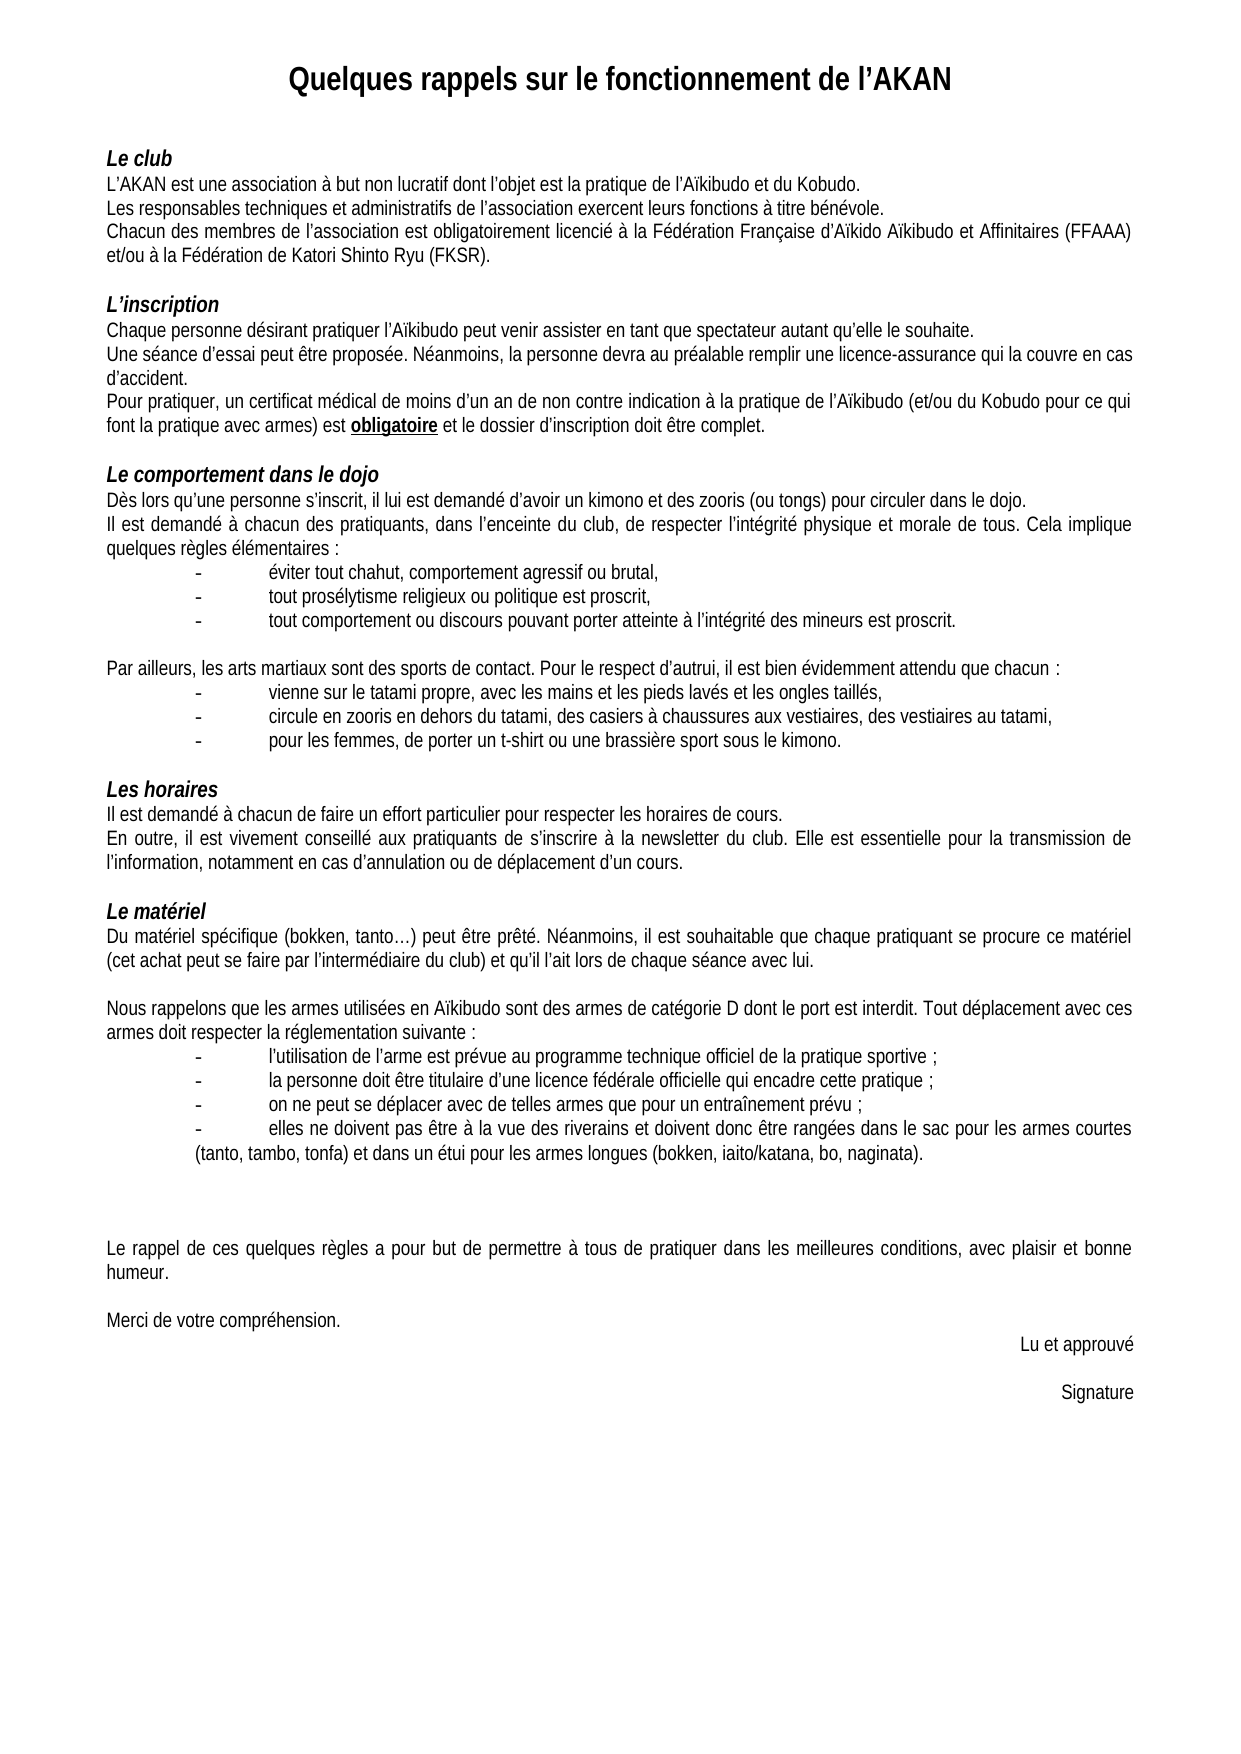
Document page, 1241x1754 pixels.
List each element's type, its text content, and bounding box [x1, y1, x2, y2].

text Pour pratiquer, un certificat médical de moins d’un an de non contre indication à la pratique de l’Aïkibudo (et/ou du Kobudo pour ce qui font la pratique avec armes) est obligatoire et le dossier d’inscription doit être complet. [106, 389, 1134, 437]
list éviter tout chahut, comportement agressif ou brutal, [195, 559, 1134, 584]
list vienne sur le tatami propre, avec les mains et les pieds lavés et les ongles taillés, [195, 680, 1134, 704]
list pour les femmes, de porter un t-shirt ou une brassière sport sous le kimono. [195, 728, 1134, 752]
list l’utilisation de l’arme est prévue au programme technique officiel de la pratique sportive ; [195, 1044, 1134, 1068]
list circule en zooris en dehors du tatami, des casiers à chaussures aux vestiaires, des vestiaires au tatami, [195, 704, 1134, 728]
list tout comportement ou discours pouvant porter atteinte à l’intégrité des mineurs est proscrit. [195, 608, 1134, 632]
text Une séance d’essai peut être proposée. Néanmoins, la personne devra au préalable remplir une licence-assurance qui la couvre en cas d’accident. [106, 342, 1134, 389]
list la personne doit être titulaire d’une licence fédérale officielle qui encadre cette pratique ; [195, 1068, 1134, 1092]
text Quelques rappels sur le fonctionnement de l’AKAN [47, 59, 1193, 97]
text Il est demandé à chacun des pratiquants, dans l’enceinte du club, de respecter l’intégrité physique et morale de tous. Cela implique quelques règles élémentaires : [106, 512, 1134, 559]
text Par ailleurs, les arts martiaux sont des sports de contact. Pour le respect d’autrui, il est bien évidemment attendu que chacun : [106, 656, 1134, 680]
text L’AKAN est une association à but non lucratif dont l’objet est la pratique de l’Aïkibudo et du Kobudo. [106, 171, 1134, 195]
text Nous rappelons que les armes utilisées en Aïkibudo sont des armes de catégorie D dont le port est interdit. Tout déplacement avec ces armes doit respecter la réglementation suivante : [106, 996, 1134, 1044]
text Du matériel spécifique (bokken, tanto…) peut être prêté. Néanmoins, il est souhaitable que chaque pratiquant se procure ce matériel (cet achat peut se faire par l’intermédiaire du club) et qu’il l’ait lors de chaque séance avec lui. [106, 924, 1134, 972]
list tout prosélytisme religieux ou politique est proscrit, [195, 584, 1134, 608]
text Chaque personne désirant pratiquer l’Aïkibudo peut venir assister en tant que spectateur autant qu’elle le souhaite. [106, 318, 1134, 342]
text Chacun des membres de l’association est obligatoirement licencié à la Fédération Française d’Aïkido Aïkibudo et Affinitaires (FFAAA) et/ou à la Fédération de Katori Shinto Ryu (FKSR). [106, 219, 1134, 267]
text Dès lors qu’une personne s’inscrit, il lui est demandé d’avoir un kimono et des zooris (ou tongs) pour circuler dans le dojo. [106, 488, 1134, 512]
text Il est demandé à chacun de faire un effort particulier pour respecter les horaires de cours. [106, 802, 1134, 826]
text Signature [106, 1380, 1134, 1404]
text Le rappel de ces quelques règles a pour but de permettre à tous de pratiquer dans les meilleures conditions, avec plaisir et bonne humeur. [106, 1236, 1134, 1284]
text Le comportement dans le dojo [106, 461, 1134, 488]
list on ne peut se déplacer avec de telles armes que pour un entraînement prévu ; [195, 1092, 1134, 1116]
text Le club [106, 145, 1134, 171]
text En outre, il est vivement conseillé aux pratiquants de s’inscrire à la newsletter du club. Elle est essentielle pour la transmission de l’information, notamment en cas d’annulation ou de déplacement d’un cours. [106, 826, 1134, 874]
text L’inscription [106, 291, 1134, 318]
text Le matériel [106, 898, 1134, 924]
text Merci de votre compréhension. [106, 1308, 1134, 1332]
text Les responsables techniques et administratifs de l’association exercent leurs fonctions à titre bénévole. [106, 195, 1134, 219]
text Lu et approuvé [106, 1332, 1134, 1356]
list elles ne doivent pas être à la vue des riverains et doivent donc être rangées dans le sac pour les armes courtes (tanto, tambo, tonfa) et dans un étui pour les armes longues (bokken, iaito/katana, bo, naginata). [195, 1116, 1134, 1164]
text Les horaires [106, 776, 1134, 802]
